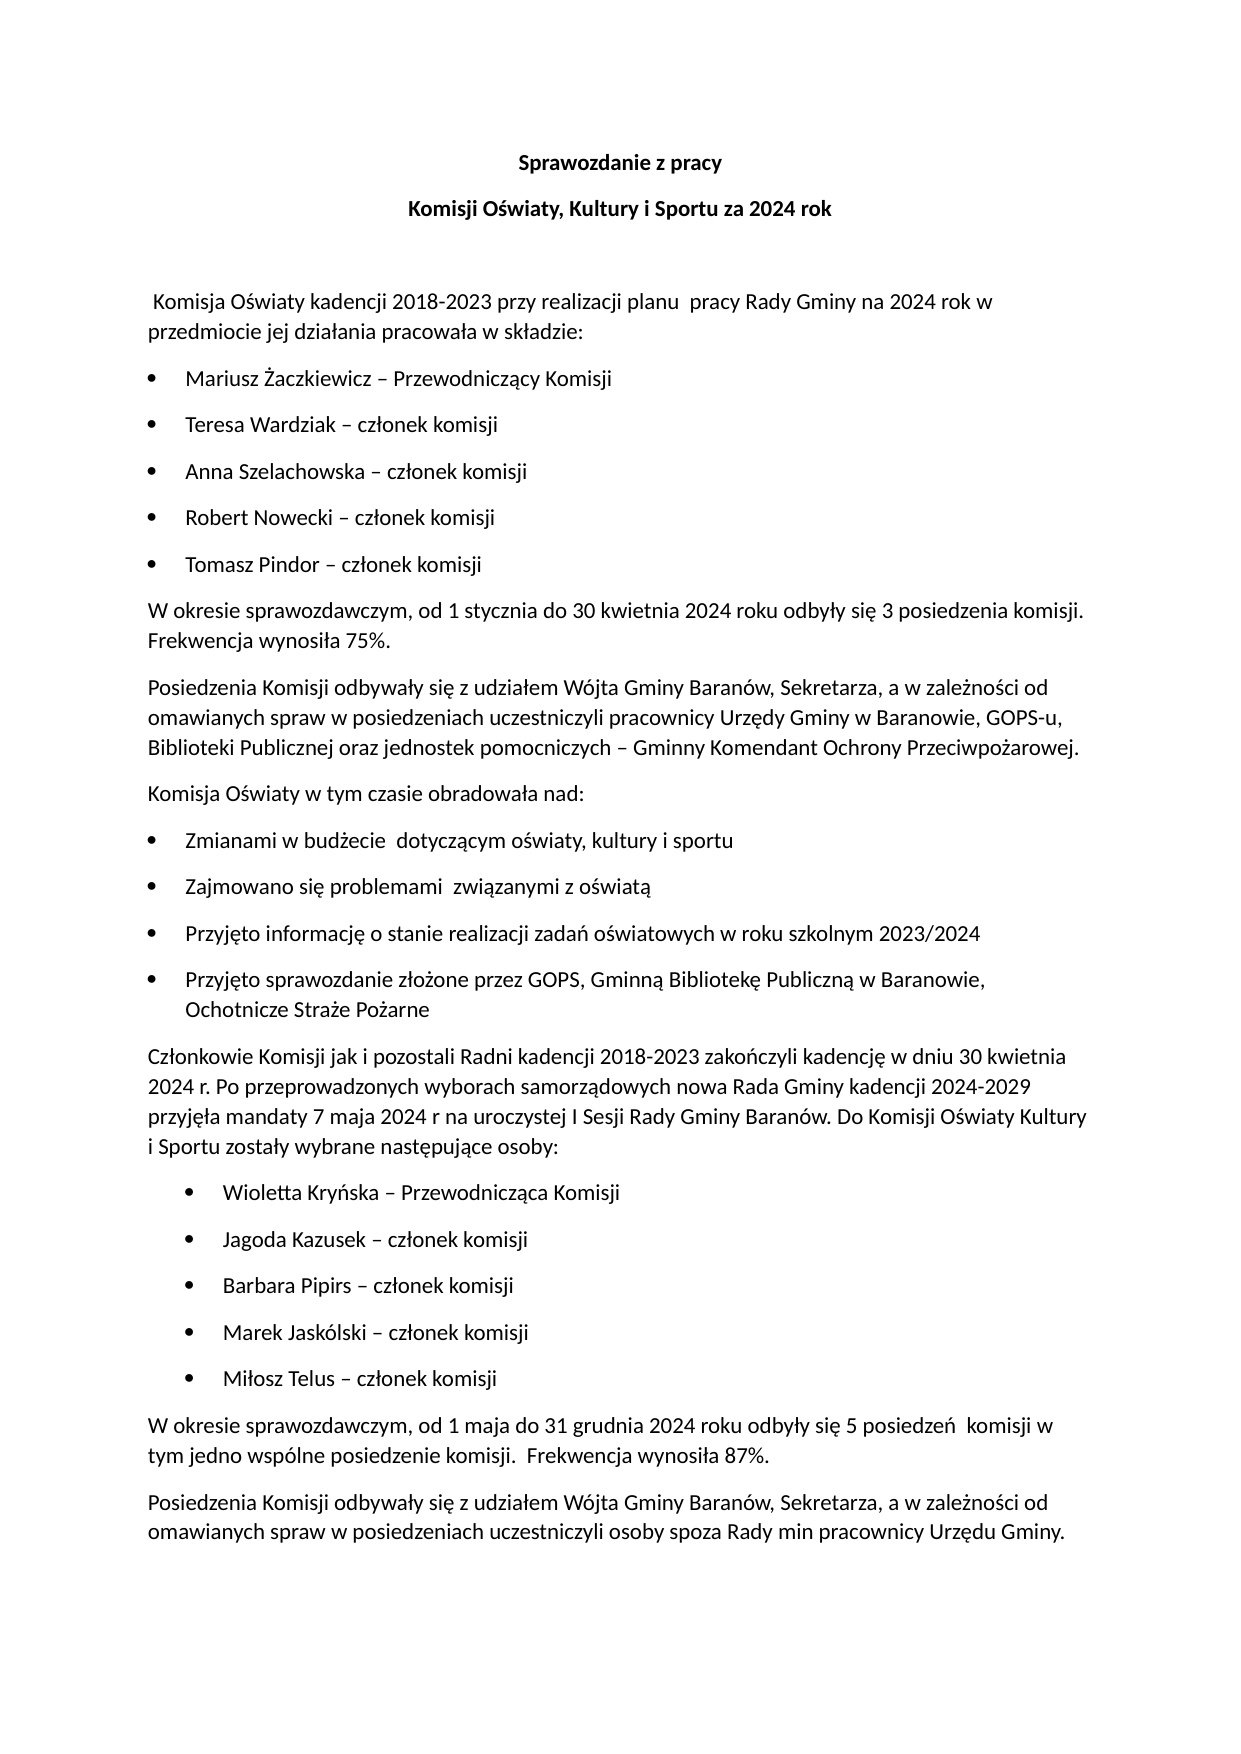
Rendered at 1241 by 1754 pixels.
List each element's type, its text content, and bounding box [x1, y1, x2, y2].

text W okresie sprawozdawczym, od 1 maja do 31 grudnia 2024 roku odbyły się 5 posiedzeń komisji w tym jedno wspólne posiedzenie komisji. Frekwencja wynosiła 87%. [148, 1411, 1093, 1469]
text Posiedzenia Komisji odbywały się z udziałem Wójta Gminy Baranów, Sekretarza, a w zależności od omawianych spraw w posiedzeniach uczestniczyli pracownicy Urzędy Gminy w Baranowie, GOPS-u, Biblioteki Publicznej oraz jednostek pomocniczych – Gminny Komendant Ochrony Przeciwpożarowej. [148, 673, 1093, 761]
list Zmianami w budżecie dotyczącym oświaty, kultury i sportu [148, 826, 1093, 854]
text Komisja Oświaty kadencji 2018-2023 przy realizacji planu pracy Rady Gminy na 2024 rok w przedmiocie jej działania pracowała w składzie: [148, 287, 1093, 345]
list Anna Szelachowska – członek komisji [148, 457, 1093, 485]
text Posiedzenia Komisji odbywały się z udziałem Wójta Gminy Baranów, Sekretarza, a w zależności od omawianych spraw w posiedzeniach uczestniczyli osoby spoza Rady min pracownicy Urzędu Gminy. [148, 1488, 1093, 1546]
text W okresie sprawozdawczym, od 1 stycznia do 30 kwietnia 2024 roku odbyły się 3 posiedzenia komisji. Frekwencja wynosiła 75%. [148, 597, 1093, 654]
text Sprawozdanie z pracy [148, 148, 1093, 176]
list Przyjęto informację o stanie realizacji zadań oświatowych w roku szkolnym 2023/2024 [148, 919, 1093, 947]
list Zajmowano się problemami związanymi z oświatą [148, 872, 1093, 901]
list Miłosz Telus – członek komisji [185, 1364, 1093, 1393]
list Mariusz Żaczkiewicz – Przewodniczący Komisji [148, 364, 1093, 392]
list Marek Jaskólski – członek komisji [185, 1318, 1093, 1346]
text Komisji Oświaty, Kultury i Sportu za 2024 rok [148, 194, 1093, 222]
list Jagoda Kazusek – członek komisji [185, 1225, 1093, 1253]
list Robert Nowecki – członek komisji [148, 503, 1093, 531]
text Członkowie Komisji jak i pozostali Radni kadencji 2018-2023 zakończyli kadencję w dniu 30 kwietnia 2024 r. Po przeprowadzonych wyborach samorządowych nowa Rada Gminy kadencji 2024-2029 przyjęła mandaty 7 maja 2024 r na uroczystej I Sesji Rady Gminy Baranów. Do Komisji Oświaty Kultury i Sportu zostały wybrane następujące osoby: [148, 1042, 1093, 1160]
list Tomasz Pindor – członek komisji [148, 550, 1093, 578]
text Komisja Oświaty w tym czasie obradowała nad: [148, 779, 1093, 807]
list Barbara Pipirs – członek komisji [185, 1271, 1093, 1299]
list Wioletta Kryńska – Przewodnicząca Komisji [185, 1178, 1093, 1206]
list Teresa Wardziak – członek komisji [148, 410, 1093, 438]
list Przyjęto sprawozdanie złożone przez GOPS, Gminną Bibliotekę Publiczną w Baranowie, Ochotnicze Straże Pożarne [148, 966, 1093, 1023]
